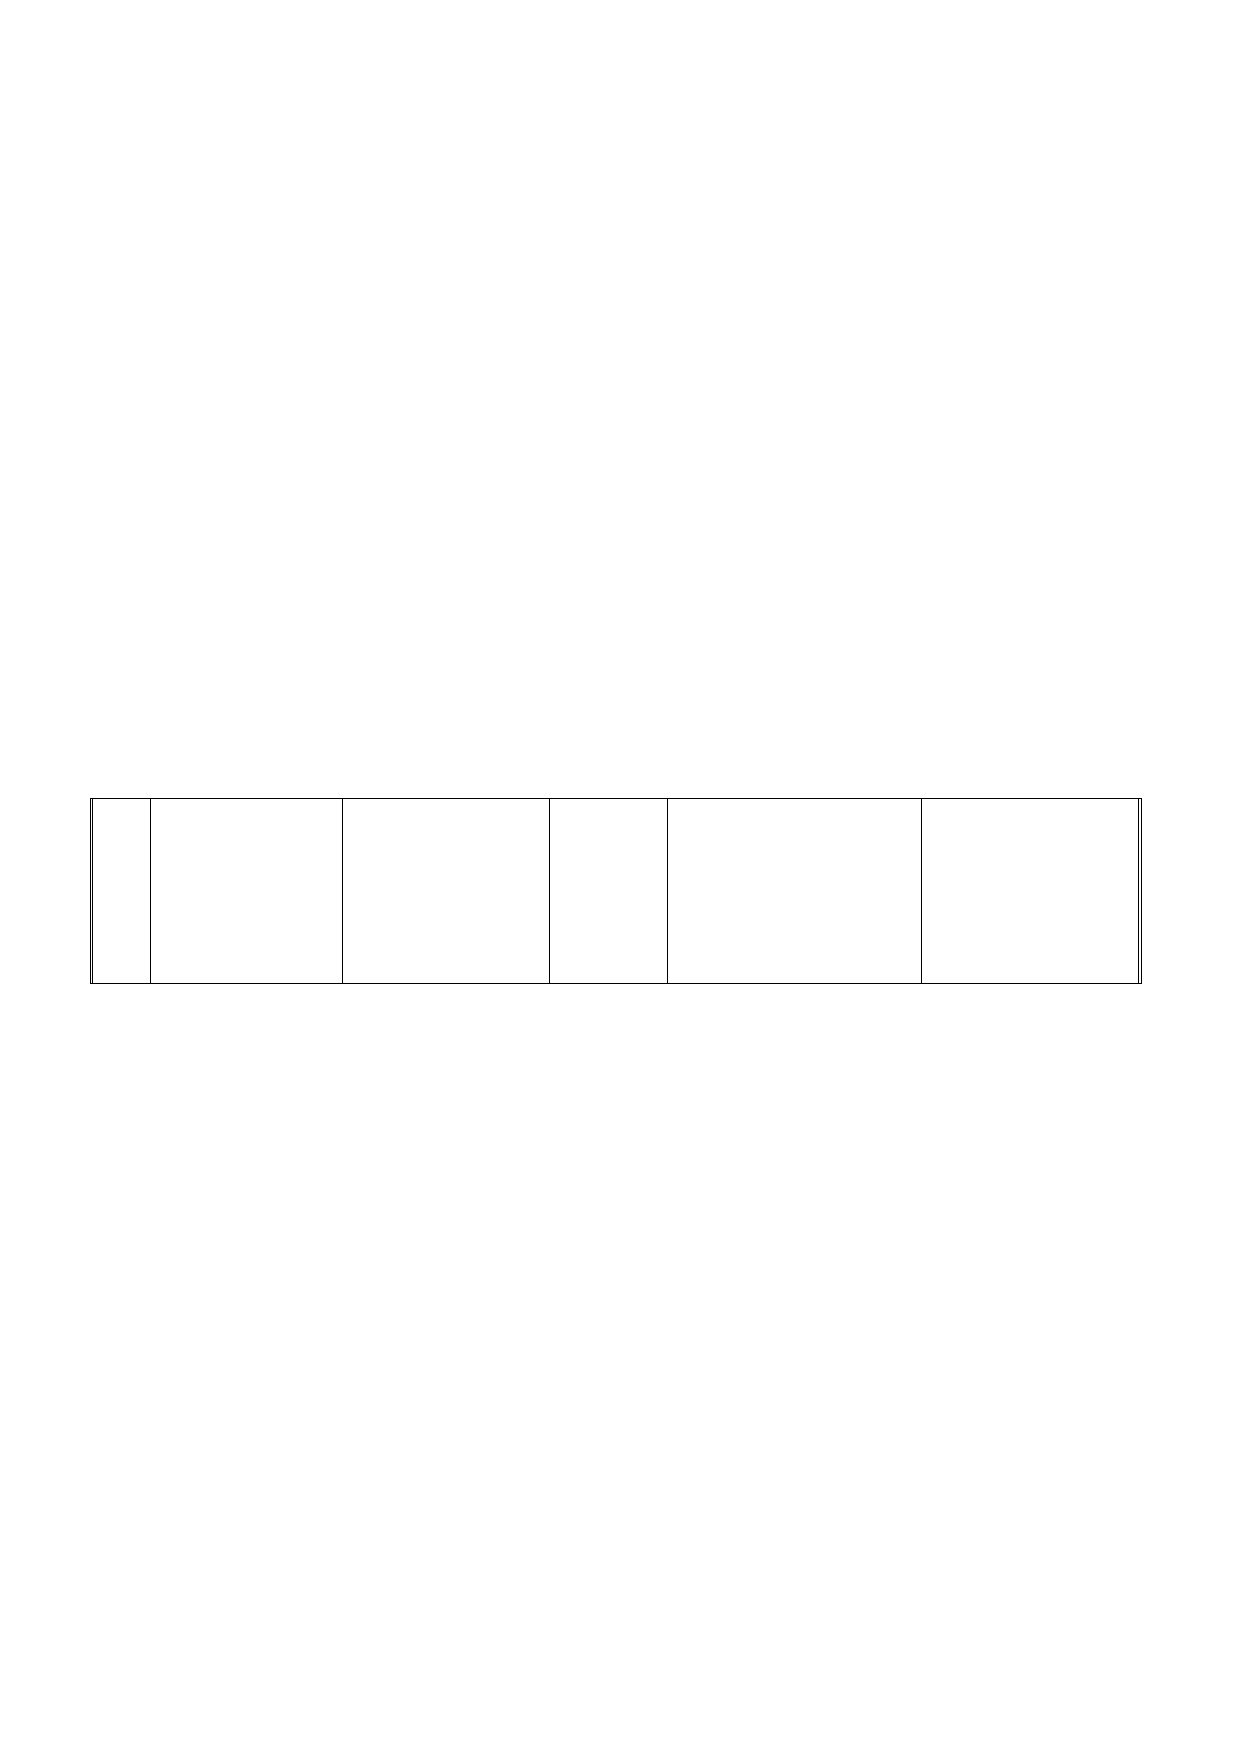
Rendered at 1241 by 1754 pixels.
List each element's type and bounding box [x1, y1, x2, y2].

table_cell [93, 799, 150, 982]
table_cell [922, 799, 1138, 982]
table_cell [343, 799, 549, 982]
table_cell [151, 799, 342, 982]
table_cell [550, 799, 667, 982]
table_cell [668, 799, 921, 982]
